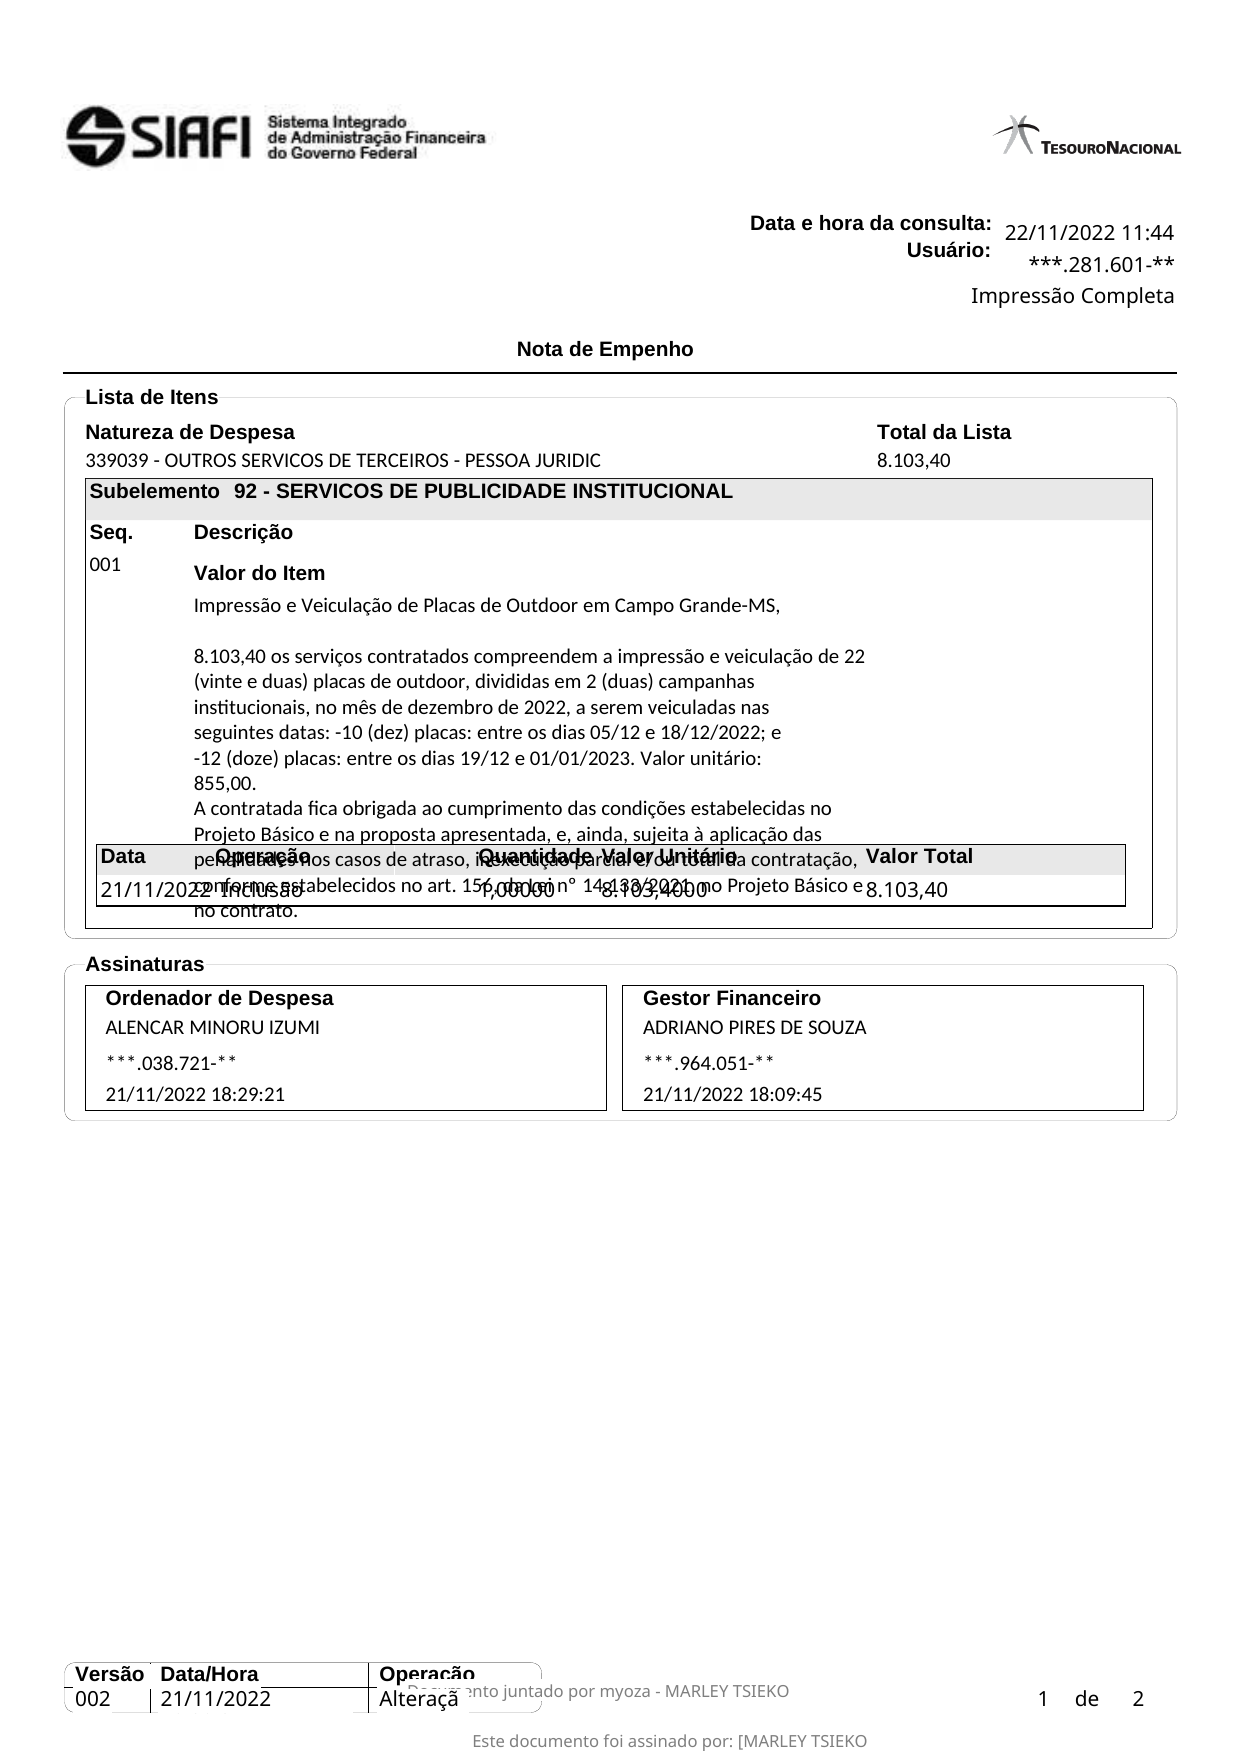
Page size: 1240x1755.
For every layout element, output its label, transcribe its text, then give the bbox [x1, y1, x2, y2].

text Impressão Completa [50, 281, 1175, 310]
text Usuário: [50, 238, 991, 262]
table_cell 21/11/2022 Inclusão [97, 875, 394, 905]
table_header Data Operação [97, 845, 394, 875]
table_header Quantidade [395, 845, 596, 875]
subtitle Nota de Empenho [515, 337, 696, 361]
table_cell 1,00000 [395, 875, 596, 905]
table_cell 8.103,4000 [596, 875, 801, 905]
subtitle Data e hora da consulta: [50, 211, 992, 235]
table_cell 8.103,40 [801, 875, 1125, 905]
text 22/11/2022 11:44 [1001, 218, 1174, 247]
table_header Valor Total [801, 845, 1125, 875]
table_header Valor Unitário [596, 845, 801, 875]
text ***.281.601-** [1001, 250, 1175, 278]
